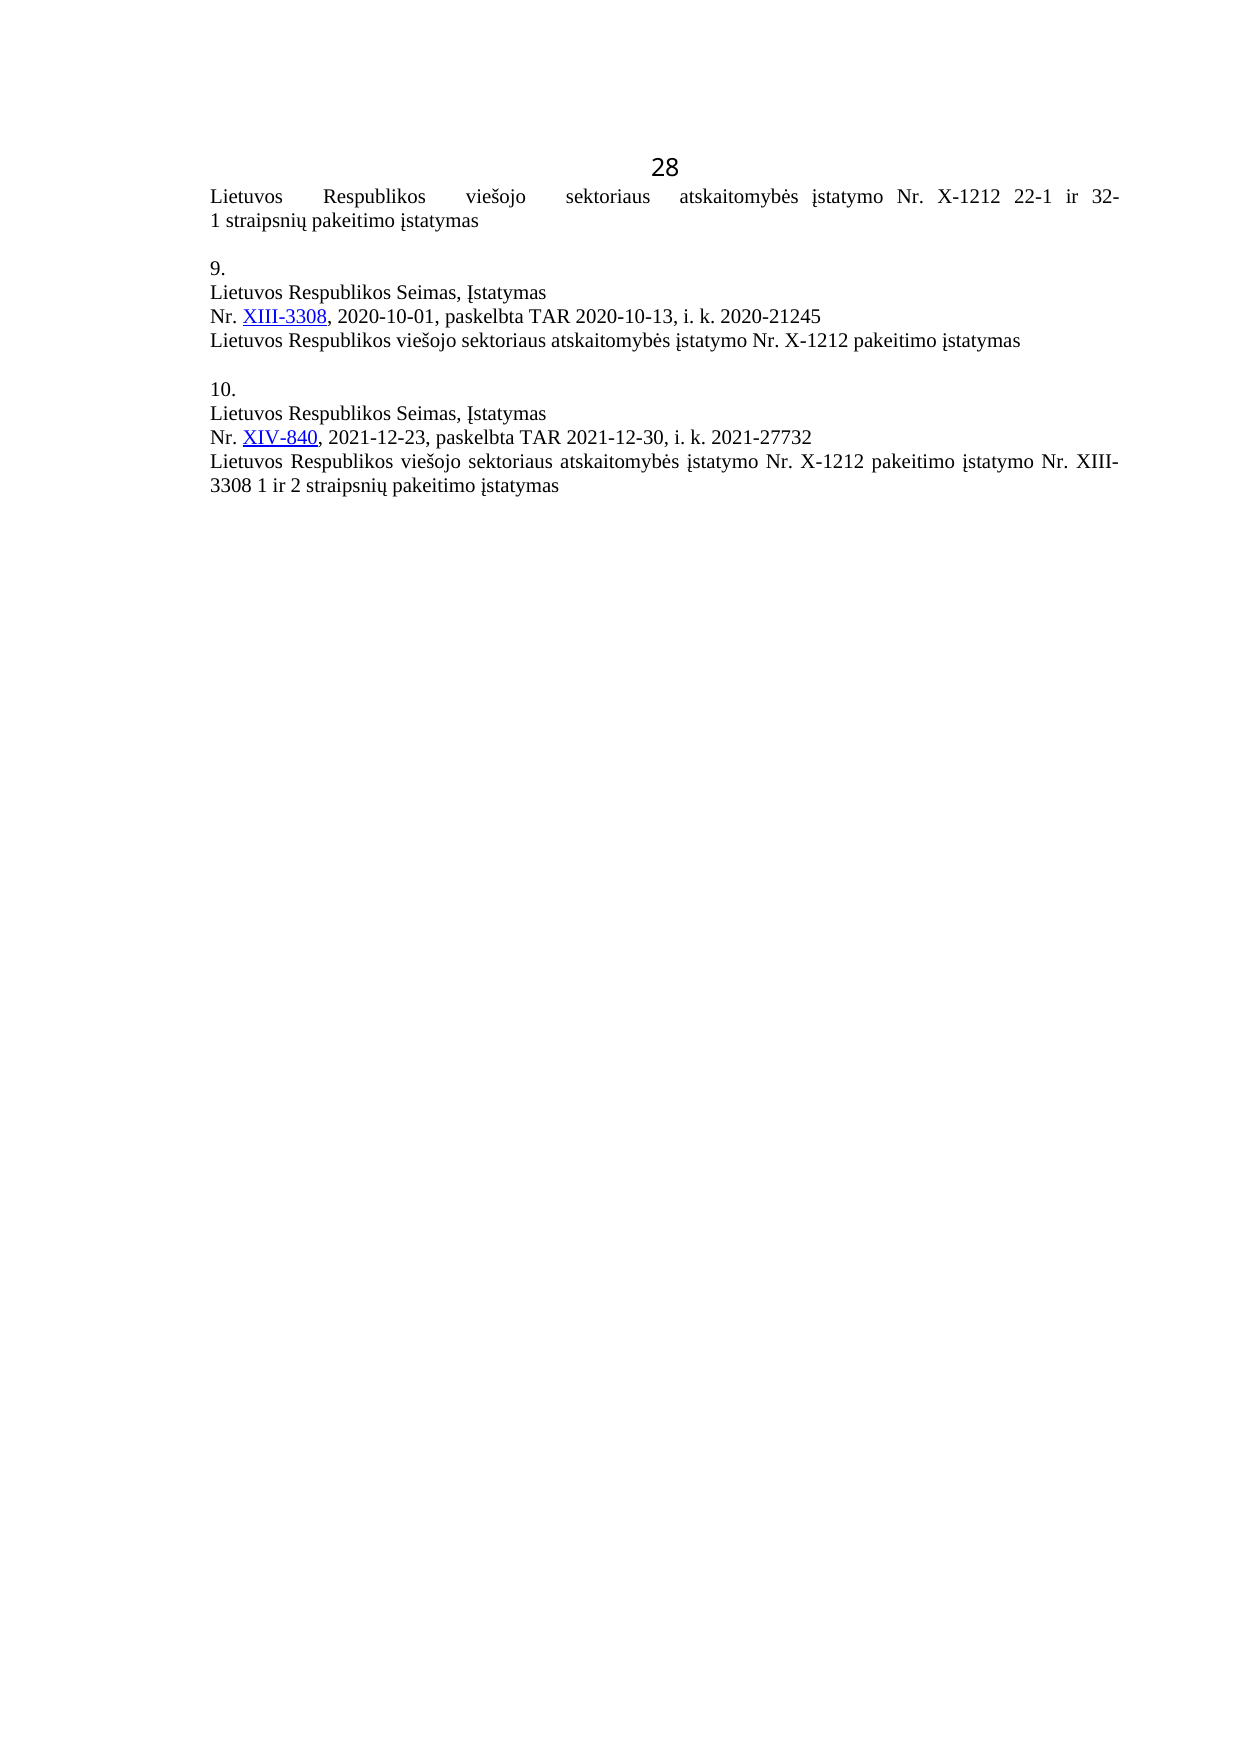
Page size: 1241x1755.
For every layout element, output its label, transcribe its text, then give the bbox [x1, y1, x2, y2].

text Lietuvos Respublikos Seimas, Įstatymas [210, 280, 1120, 304]
text Lietuvos Respublikos viešojo sektoriaus atskaitomybės įstatymo Nr. X-1212 pakeitimo įstatymas [210, 328, 1120, 352]
text Lietuvos Respublikos Seimas, Įstatymas [210, 401, 1120, 425]
text 9. [210, 256, 1120, 280]
text Lietuvos Respublikos viešojo sektoriaus atskaitomybės įstatymo Nr. X-1212 pakeitimo įstatymo Nr. XIII-3308 1 ir 2 straipsnių pakeitimo įstatymas [210, 449, 1120, 497]
text Lietuvos Respublikos viešojo sektoriaus atskaitomybės įstatymo Nr. X-1212 22-1 ir 32-1 straipsnių pakeitimo įstatymas [210, 184, 1120, 232]
text Nr. XIII-3308, 2020-10-01, paskelbta TAR 2020-10-13, i. k. 2020-21245 [210, 304, 1120, 328]
text Nr. XIV-840, 2021-12-23, paskelbta TAR 2021-12-30, i. k. 2021-27732 [210, 425, 1120, 449]
text 10. [210, 377, 1120, 401]
